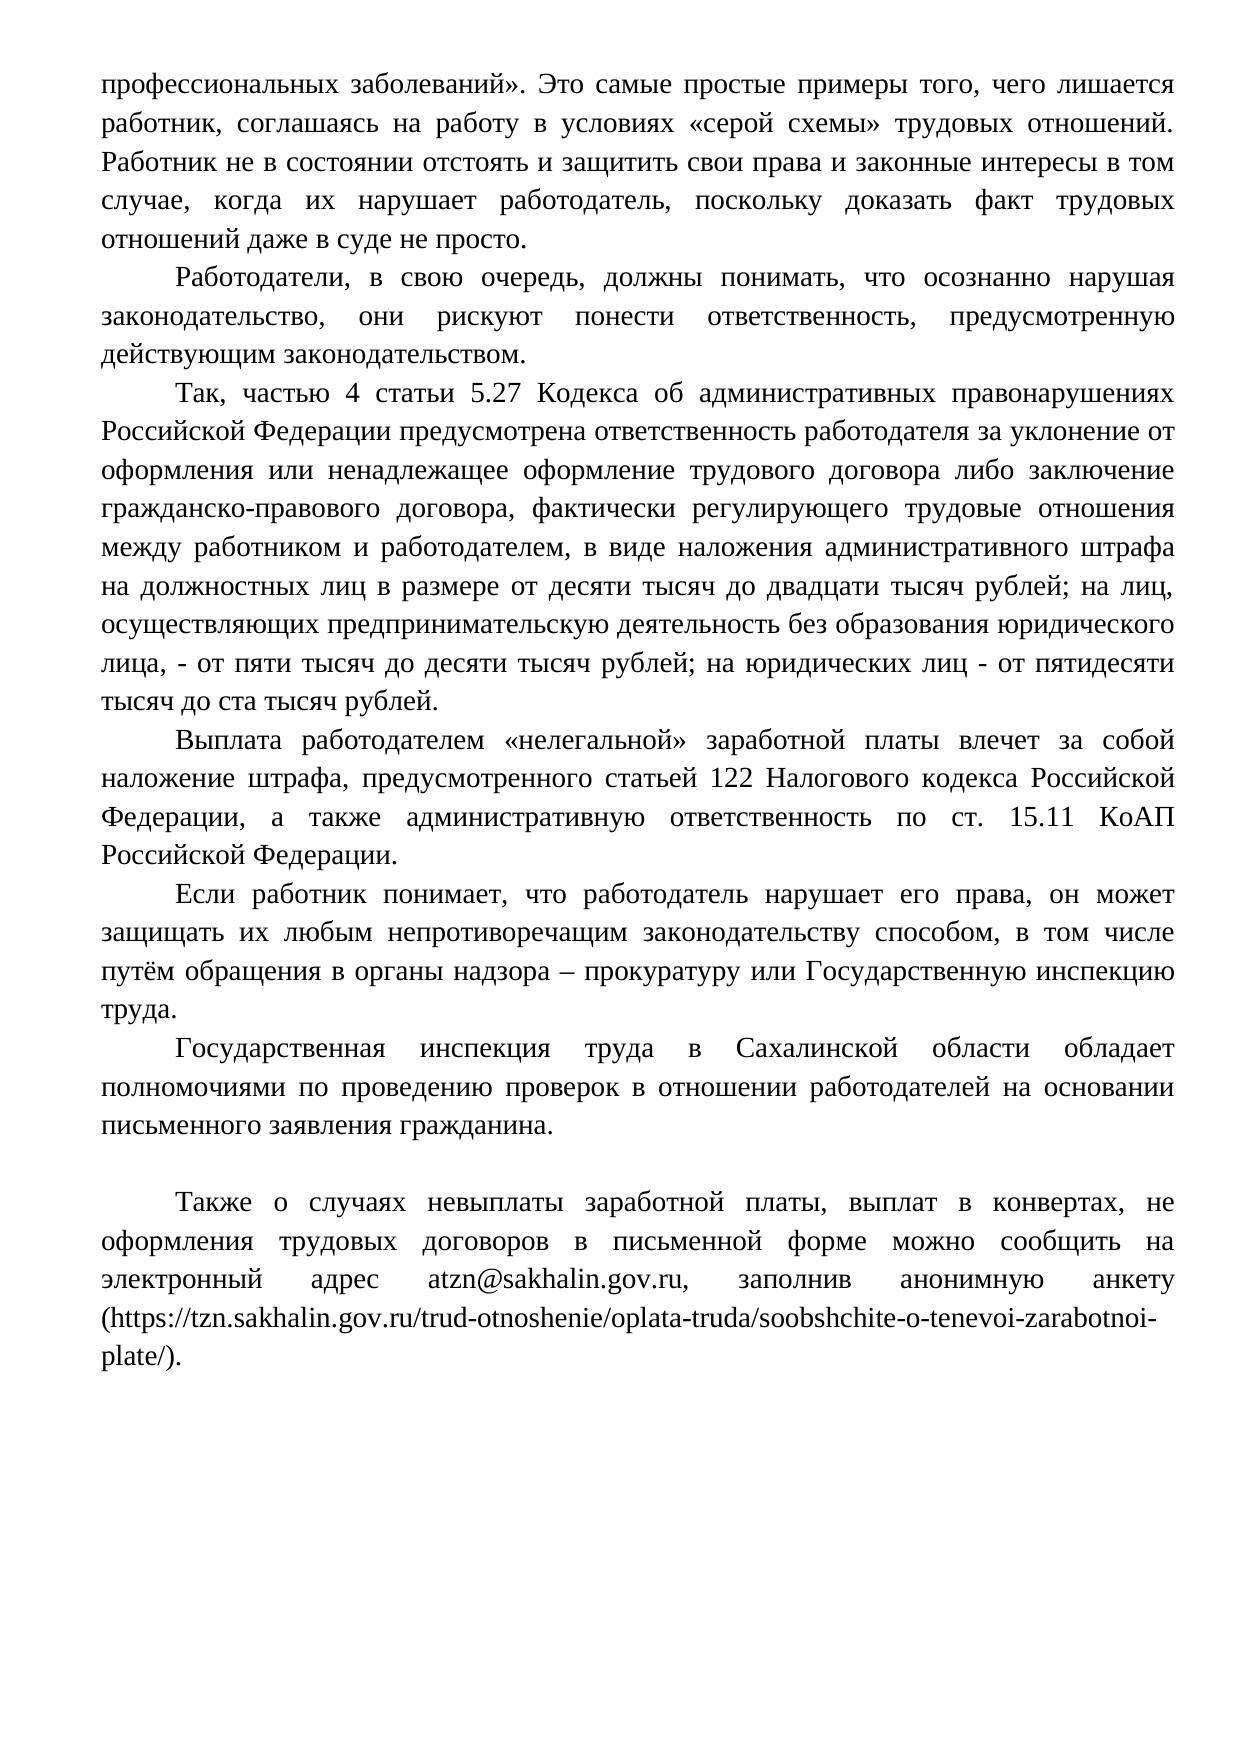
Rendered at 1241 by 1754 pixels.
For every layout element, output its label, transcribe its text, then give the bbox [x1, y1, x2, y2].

text Так, частью 4 статьи 5.27 Кодекса об административных правонарушениях Российской Федерации предусмотрена ответственность работодателя за уклонение от оформления или ненадлежащее оформление трудового договора либо заключение гражданско-правового договора, фактически регулирующего трудовые отношения между работником и работодателем, в виде наложения административного штрафа на должностных лиц в размере от десяти тысяч до двадцати тысяч рублей; на лиц, осуществляющих предпринимательскую деятельность без образования юридического лица, - от пяти тысяч до десяти тысяч рублей; на юридических лиц - от пятидесяти тысяч до ста тысяч рублей. [101, 375, 1176, 717]
text Если работник понимает, что работодатель нарушает его права, он может защищать их любым непротиворечащим законодательству способом, в том числе путём обращения в органы надзора – прокуратуру или Государственную инспекцию труда. [101, 876, 1176, 1025]
text профессиональных заболеваний». Это самые простые примеры того, чего лишается работник, соглашаясь на работу в условиях «серой схемы» трудовых отношений. Работник не в состоянии отстоять и защитить свои права и законные интересы в том случае, когда их нарушает работодатель, поскольку доказать факт трудовых отношений даже в суде не просто. [101, 67, 1176, 254]
text Работодатели, в свою очередь, должны понимать, что осознанно нарушая законодательство, они рискуют понести ответственность, предусмотренную действующим законодательством. [101, 259, 1176, 370]
text Государственная инспекция труда в Сахалинской области обладает полномочиями по проведению проверок в отношении работодателей на основании письменного заявления гражданина. [101, 1030, 1176, 1141]
text Выплата работодателем «нелегальной» заработной платы влечет за собой наложение штрафа, предусмотренного статьей 122 Налогового кодекса Российской Федерации, а также административную ответственность по ст. 15.11 КоАП Российской Федерации. [101, 722, 1176, 871]
text Также о случаях невыплаты заработной платы, выплат в конвертах, не оформления трудовых договоров в письменной форме можно сообщить на электронный адрес atzn@sakhalin.gov.ru, заполнив анонимную анкету (https://tzn.sakhalin.gov.ru/trud-otnoshenie/oplata-truda/soobshchite-o-tenevoi-zarabotnoi-plate/). [101, 1184, 1176, 1372]
